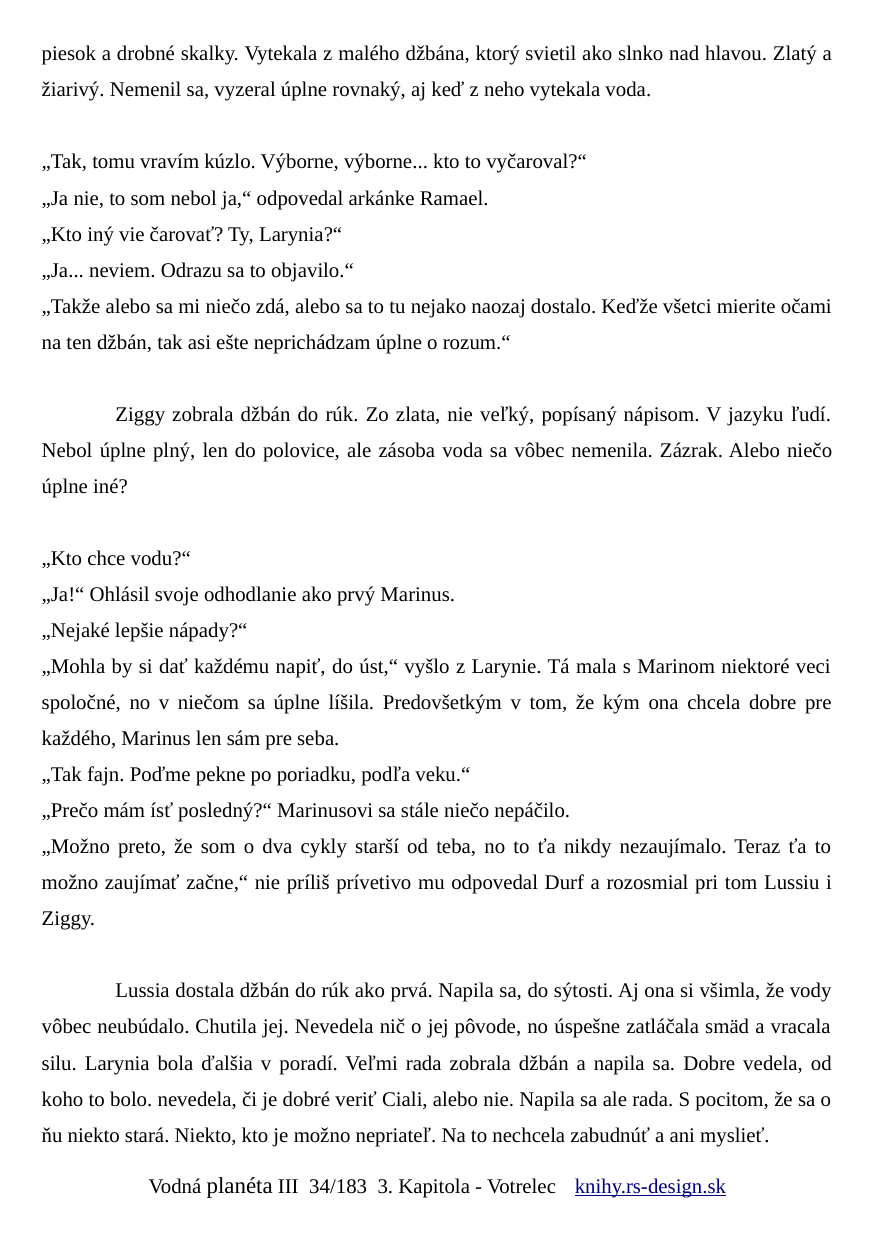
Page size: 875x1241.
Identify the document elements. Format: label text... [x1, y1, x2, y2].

text Ziggy zobrala džbán do rúk. Zo zlata, nie veľký, popísaný nápisom. V jazyku ľudí. Nebol úplne plný, len do polovice, ale zásoba voda sa vôbec nemenila. Zázrak. Alebo niečo úplne iné? [41, 402, 833, 498]
text „Ja... neviem. Odrazu sa to objavilo.“ [41, 258, 833, 282]
text „Ja nie, to som nebol ja,“ odpovedal arkánke Ramael. [41, 186, 833, 209]
text „Mohla by si dať každému napiť, do úst,“ vyšlo z Larynie. Tá mala s Marinom niektoré veci spoločné, no v niečom sa úplne líšila. Predovšetkým v tom, že kým ona chcela dobre pre každého, Marinus len sám pre seba. [41, 654, 833, 750]
text „Tak fajn. Poďme pekne po poriadku, podľa veku.“ [41, 762, 833, 786]
text „Prečo mám ísť posledný?“ Marinusovi sa stále niečo nepáčilo. [41, 798, 833, 822]
text Lussia dostala džbán do rúk ako prvá. Napila sa, do sýtosti. Aj ona si všimla, že vody vôbec neubúdalo. Chutila jej. Nevedela nič o jej pôvode, no úspešne zatláčala smäd a vracala silu. Larynia bola ďalšia v poradí. Veľmi rada zobrala džbán a napila sa. Dobre vedela, od koho to bolo. nevedela, či je dobré veriť Ciali, alebo nie. Napila sa ale rada. S pocitom, že sa o ňu niekto stará. Niekto, kto je možno nepriateľ. Na to nechcela zabudnúť a ani myslieť. [41, 978, 833, 1147]
text „Ja!“ Ohlásil svoje odhodlanie ako prvý Marinus. [41, 582, 833, 606]
text „Tak, tomu vravím kúzlo. Výborne, výborne... kto to vyčaroval?“ [41, 149, 833, 173]
text „Kto chce vodu?“ [41, 546, 833, 570]
text piesok a drobné skalky. Vytekala z malého džbána, ktorý svietil ako slnko nad hlavou. Zlatý a žiarivý. Nemenil sa, vyzeral úplne rovnaký, aj keď z neho vytekala voda. [41, 41, 833, 101]
text „Nejaké lepšie nápady?“ [41, 618, 833, 642]
text „Kto iný vie čarovať? Ty, Larynia?“ [41, 222, 833, 246]
text „Takže alebo sa mi niečo zdá, alebo sa to tu nejako naozaj dostalo. Keďže všetci mierite očami na ten džbán, tak asi ešte neprichádzam úplne o rozum.“ [41, 294, 833, 354]
text „Možno preto, že som o dva cykly starší od teba, no to ťa nikdy nezaujímalo. Teraz ťa to možno zaujímať začne,“ nie príliš prívetivo mu odpovedal Durf a rozosmial pri tom Lussiu i Ziggy. [41, 834, 833, 930]
